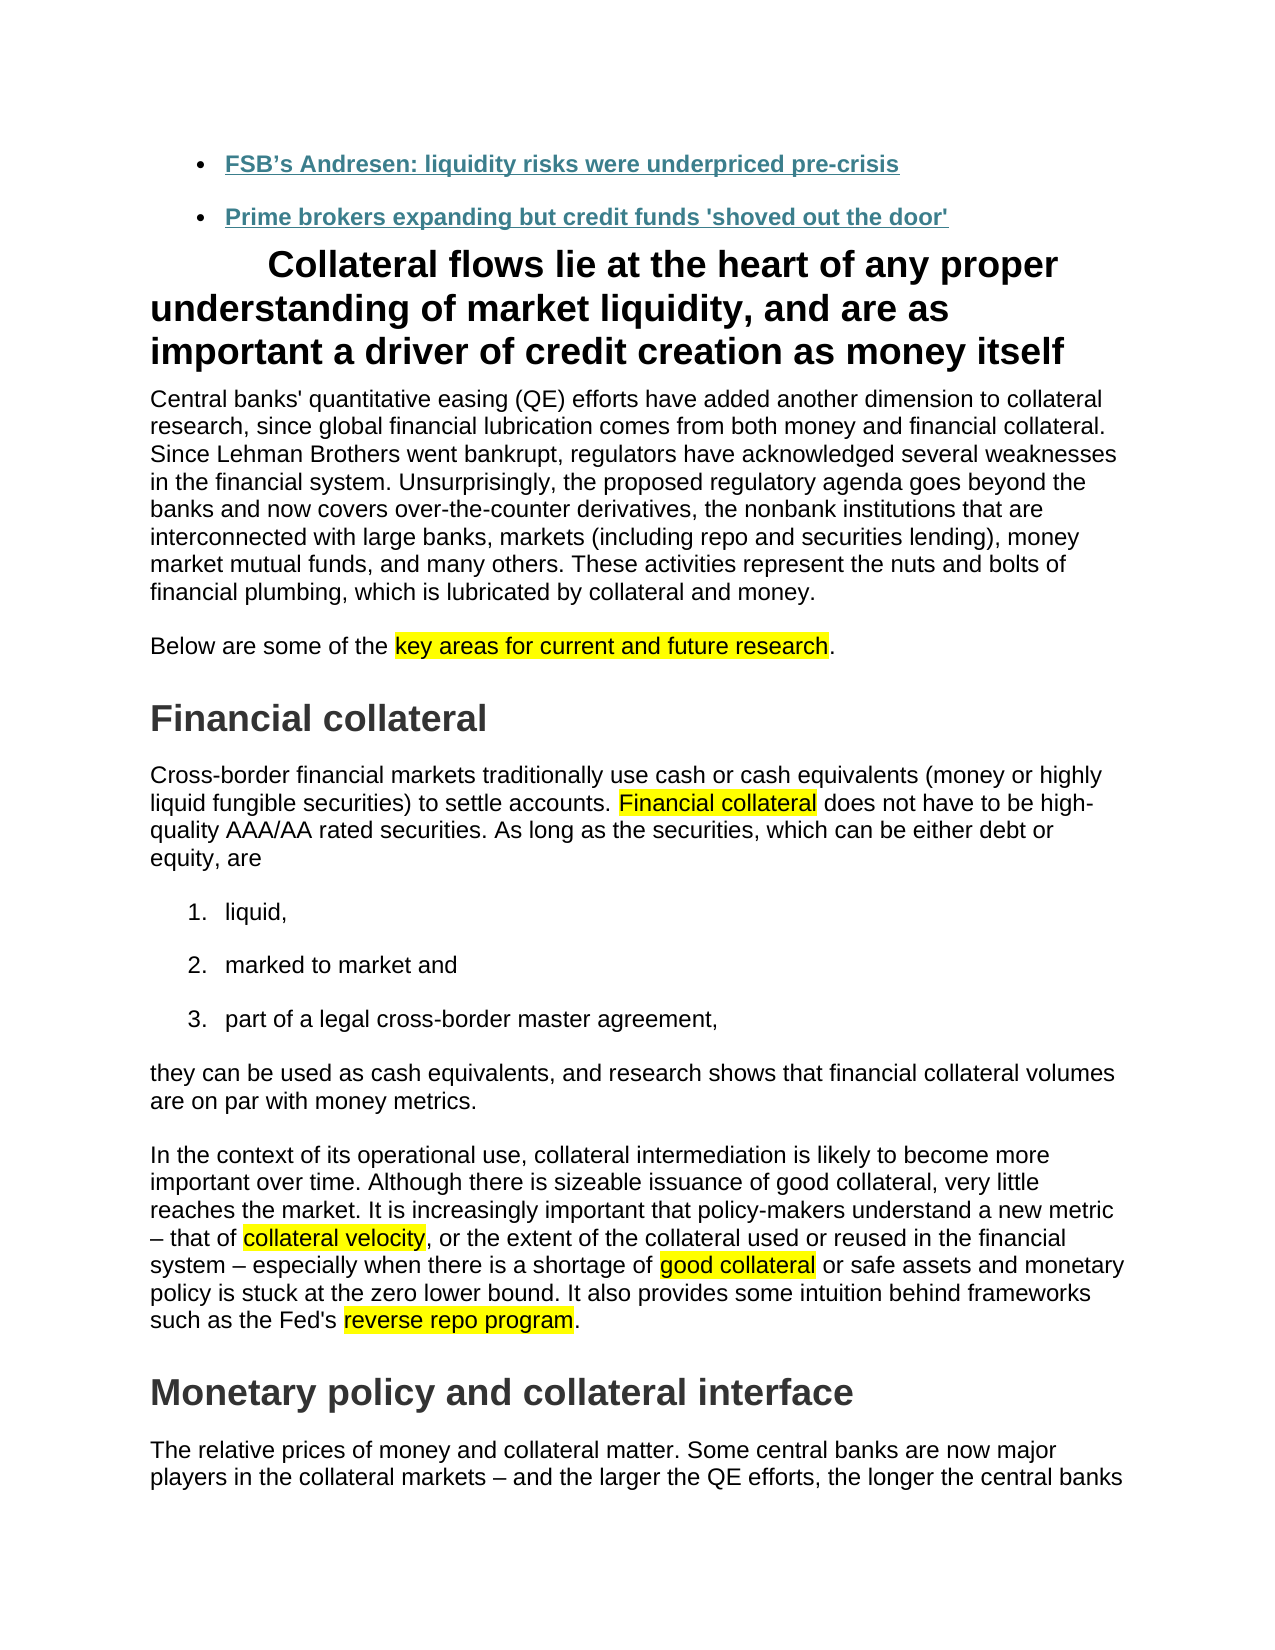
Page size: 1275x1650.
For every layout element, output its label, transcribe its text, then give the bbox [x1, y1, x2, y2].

text they can be used as cash equivalents, and research shows that financial collateral volumes are on par with money metrics. [150, 1059, 1125, 1114]
text Monetary policy and collateral interface [150, 1371, 1125, 1414]
list Prime brokers expanding but credit funds 'shoved out the door' [197, 203, 1125, 230]
text Collateral flows lie at the heart of any proper understanding of market liquidity, and are as important a driver of credit creation as money itself [150, 243, 1125, 372]
text Cross-border financial markets traditionally use cash or cash equivalents (money or highly liquid fungible securities) to settle accounts. Financial collateral does not have to be high-quality AAA/AA rated securities. As long as the securities, which can be either debt or equity, are [150, 761, 1125, 871]
list FSB’s Andresen: liquidity risks were underpriced pre-crisis [197, 150, 1125, 178]
text Financial collateral [150, 696, 1125, 739]
text In the context of its operational use, collateral intermediation is likely to become more important over time. Although there is sizeable issuance of good collateral, very little reaches the market. It is increasingly important that policy-makers understand a new metric – that of collateral velocity, or the extent of the collateral used or reused in the financial system – especially when there is a shortage of good collateral or safe assets and monetary policy is stuck at the zero lower bound. It also provides some intuition behind frameworks such as the Fed's reverse repo program. [150, 1141, 1125, 1334]
list liquid, [187, 898, 1125, 925]
text Below are some of the key areas for current and future research. [150, 632, 1125, 659]
list marked to market and [187, 951, 1125, 979]
text Central banks' quantitative easing (QE) efforts have added another dimension to collateral research, since global financial lubrication comes from both money and financial collateral. Since Lehman Brothers went bankrupt, regulators have acknowledged several weaknesses in the financial system. Unsurprisingly, the proposed regulatory agenda goes beyond the banks and now covers over-the-counter derivatives, the nonbank institutions that are interconnected with large banks, markets (including repo and securities lending), money market mutual funds, and many others. These activities represent the nuts and bolts of financial plumbing, which is lubricated by collateral and money. [150, 384, 1125, 605]
list part of a legal cross-border master agreement, [187, 1005, 1125, 1033]
text The relative prices of money and collateral matter. Some central banks are now major players in the collateral markets – and the larger the QE efforts, the longer the central banks [150, 1436, 1125, 1491]
